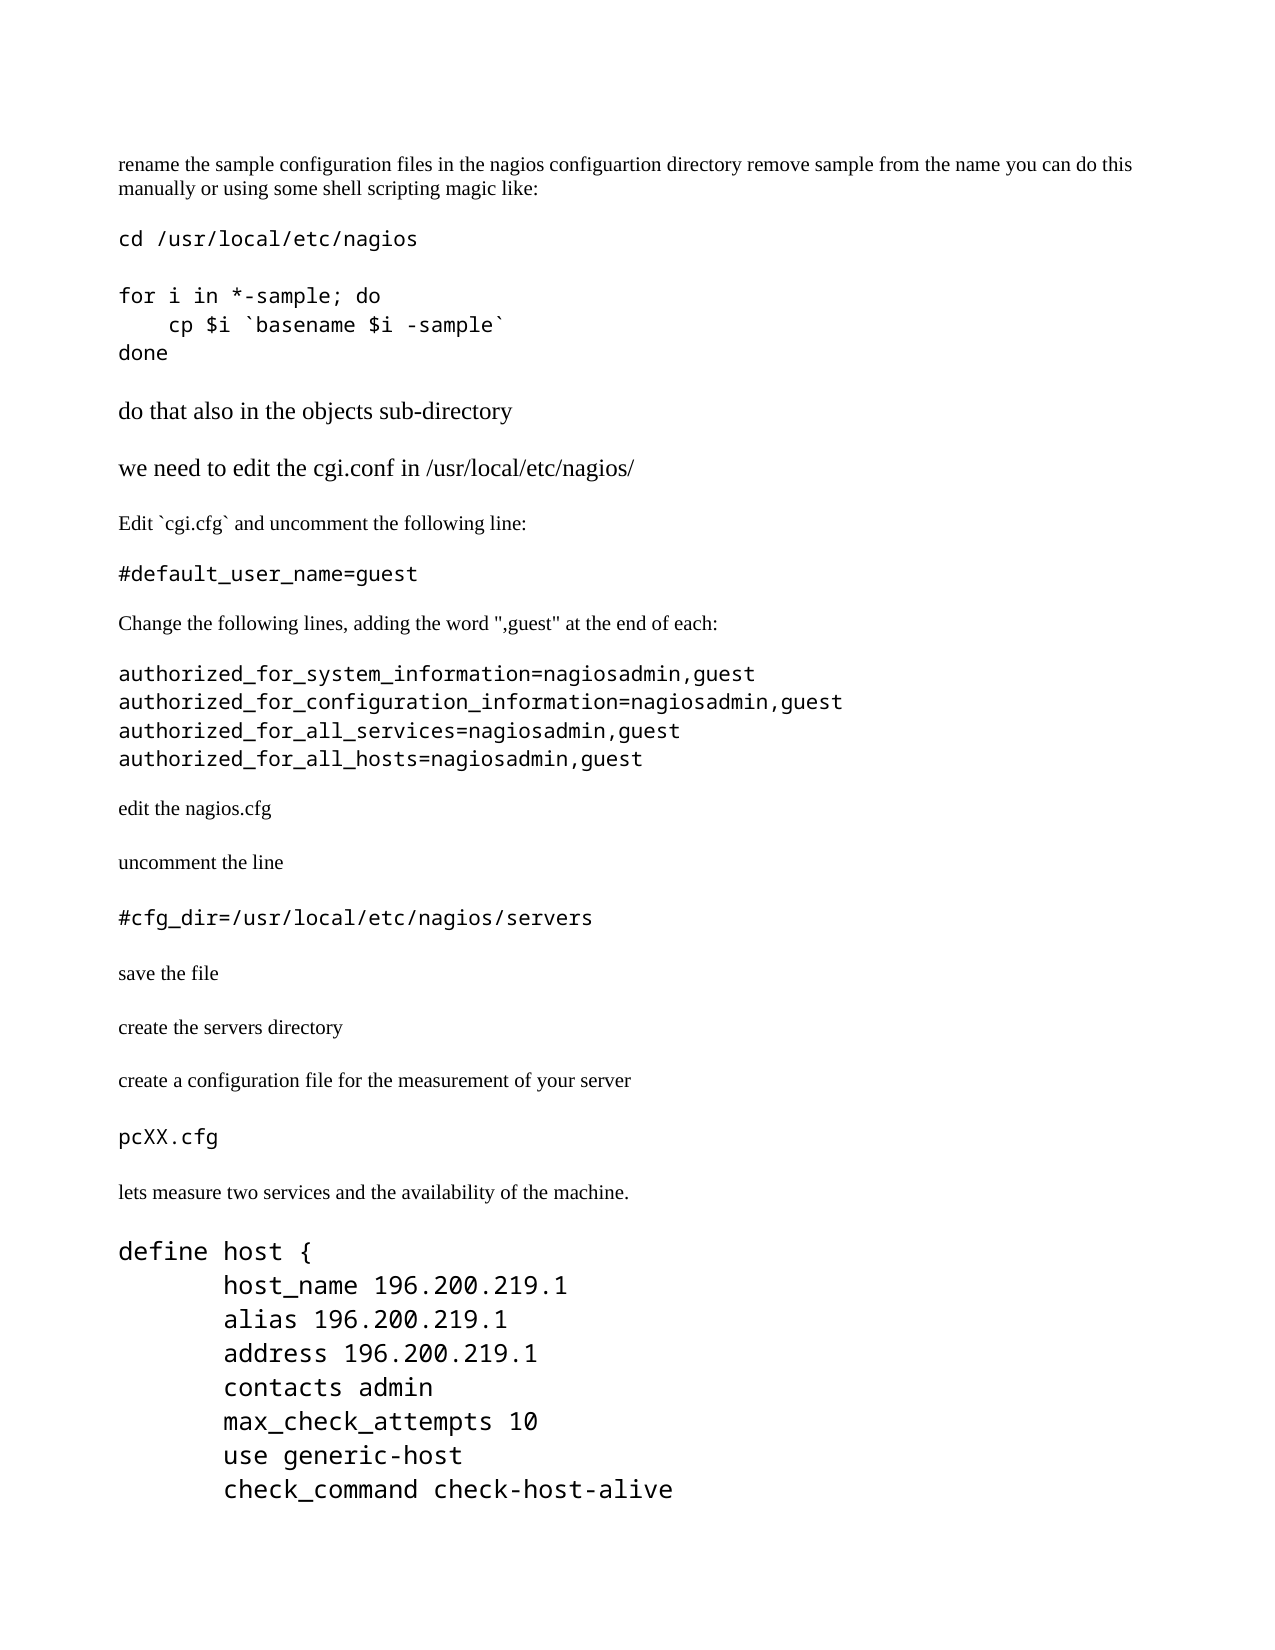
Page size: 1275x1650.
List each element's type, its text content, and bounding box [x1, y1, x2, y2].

text edit the nagios.cfg [118, 796, 1157, 820]
text authorized_for_system_information=nagiosadmin,guest [118, 659, 1157, 687]
text do that also in the objects sub-directory [118, 396, 1157, 425]
text check_command check-host-alive [118, 1472, 1157, 1506]
text Change the following lines, adding the word ",guest" at the end of each: [118, 611, 1157, 635]
text cp $i `basename $i -sample` [118, 310, 1157, 338]
text create a configuration file for the measurement of your server [118, 1068, 1157, 1092]
text lets measure two services and the availability of the machine. [118, 1180, 1157, 1204]
text rename the sample configuration files in the nagios configuartion directory remove sample from the name you can do this manually or using some shell scripting magic like: [118, 152, 1157, 200]
text create the servers directory [118, 1015, 1157, 1039]
text for i in *-sample; do [118, 281, 1157, 310]
text max_check_attempts 10 [118, 1404, 1157, 1438]
text host_name 196.200.219.1 [118, 1267, 1157, 1302]
text pcXX.cfg [118, 1122, 1157, 1150]
text alias 196.200.219.1 [118, 1302, 1157, 1336]
text #cfg_dir=/usr/local/etc/nagios/servers [118, 903, 1157, 932]
text contacts admin [118, 1370, 1157, 1404]
text address 196.200.219.1 [118, 1336, 1157, 1370]
text we need to edit the cgi.conf in /usr/local/etc/nagios/ [118, 453, 1157, 482]
text use generic-host [118, 1438, 1157, 1472]
text uncomment the line [118, 850, 1157, 874]
text done [118, 338, 1157, 367]
text authorized_for_configuration_information=nagiosadmin,guest [118, 687, 1157, 716]
text cd /usr/local/etc/nagios [118, 224, 1157, 253]
text Edit `cgi.cfg` and uncomment the following line: [118, 511, 1157, 535]
text define host { [118, 1233, 1157, 1267]
text authorized_for_all_hosts=nagiosadmin,guest [118, 744, 1157, 773]
text #default_user_name=guest [118, 559, 1157, 588]
text authorized_for_all_services=nagiosadmin,guest [118, 716, 1157, 744]
text save the file [118, 961, 1157, 985]
